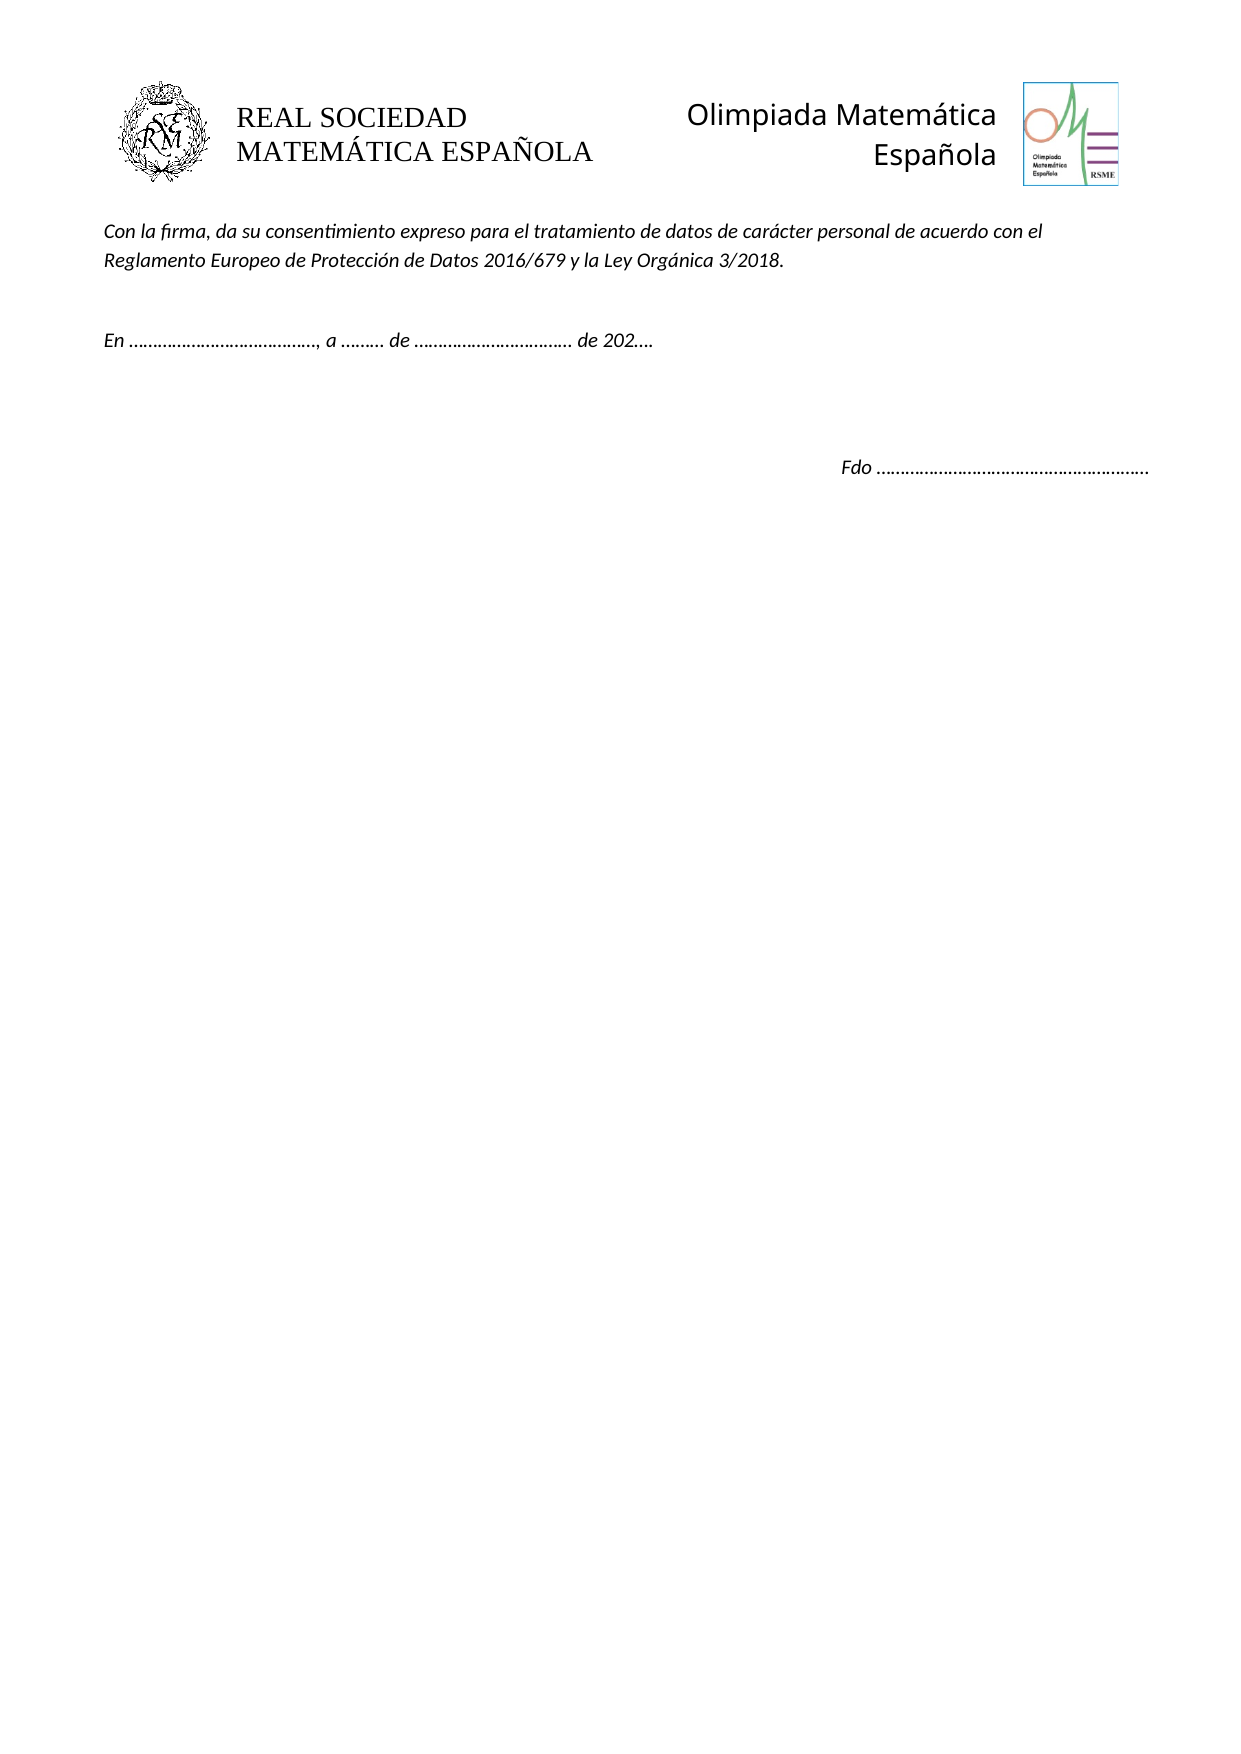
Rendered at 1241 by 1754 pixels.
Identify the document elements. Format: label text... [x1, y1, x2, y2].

text En …………………………………, a ……… de …………………………… de 202…. [103, 327, 1152, 353]
text Con la firma, da su consentimiento expreso para el tratamiento de datos de carácter personal de acuerdo con el Reglamento Europeo de Protección de Datos 2016/679 y la Ley Orgánica 3/2018. [103, 218, 1152, 273]
text Fdo ………………………………………………… [103, 454, 1152, 480]
